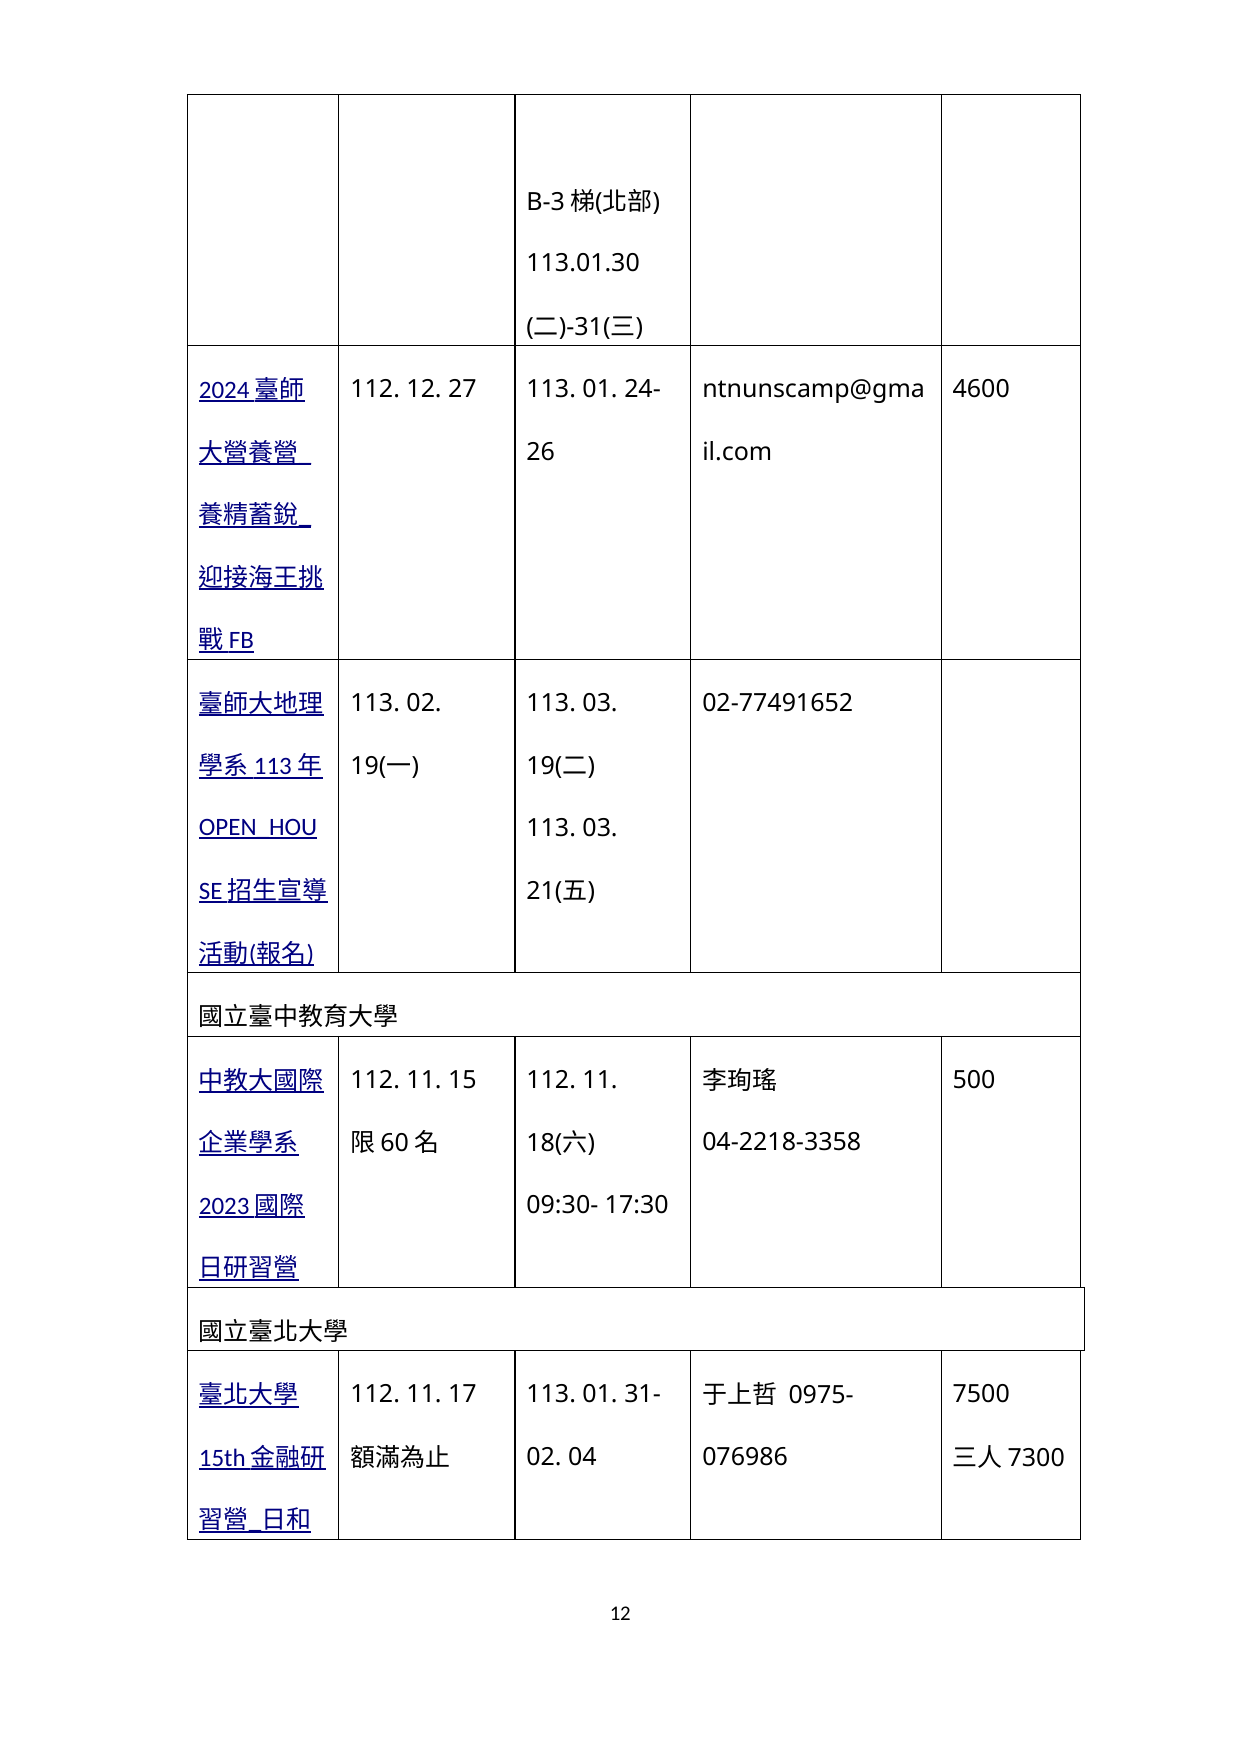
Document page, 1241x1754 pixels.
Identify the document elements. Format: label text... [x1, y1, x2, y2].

table_cell 中教大國際企業學系2023國際日研習營 [188, 1037, 338, 1287]
table_cell 112. 11. 17 額滿為止 [339, 1351, 514, 1539]
table_cell 2024臺師大營養營_養精蓄銳_迎接海王挑戰FB [188, 346, 338, 659]
table_cell 113. 02. 19(一) [339, 660, 514, 972]
table_cell ntnunscamp@gmail.com [691, 346, 941, 659]
table_cell 國立臺北大學 [188, 1288, 1084, 1350]
table_cell [1081, 1036, 1085, 1287]
table_cell [1081, 659, 1085, 972]
table_cell 113. 01. 31- 02. 04 [516, 1351, 690, 1539]
table_cell 112. 11. 18(六) 09:30- 17:30 [516, 1037, 690, 1287]
table_cell [188, 95, 338, 345]
table_cell [1081, 345, 1085, 659]
table_cell [1081, 972, 1085, 1036]
table_cell [942, 95, 1080, 345]
table_cell [1081, 94, 1085, 345]
table_cell 02-77491652 [691, 660, 941, 972]
table_cell 臺師大地理學系113 年OPEN_HOUSE招生宣導活動(報名) [188, 660, 338, 972]
table_cell [1081, 1351, 1085, 1414]
table_cell [1081, 1414, 1085, 1539]
table_cell B-3梯(北部) 113.01.30(二)-31(三) [516, 95, 690, 345]
table_cell [942, 660, 1080, 972]
table_cell 李珣瑤 04-2218-3358 [691, 1037, 941, 1287]
table_cell 4600 [942, 346, 1080, 659]
table_cell 7500 三人7300 [942, 1351, 1080, 1539]
table_cell 臺北大學15th金融研習營_日和 [188, 1351, 338, 1539]
table_cell [691, 95, 941, 345]
table_cell 113. 01. 24- 26 [516, 346, 690, 659]
table_cell [339, 95, 514, 345]
table_cell 112. 11. 15 限60名 [339, 1037, 514, 1287]
table_cell 113. 03. 19(二) 113. 03. 21(五) [516, 660, 690, 972]
table_cell 于上哲 0975-076986 [691, 1351, 941, 1539]
table_cell 112. 12. 27 [339, 346, 514, 659]
table_cell 國立臺中教育大學 [188, 973, 1080, 1036]
table_cell 500 [942, 1037, 1080, 1287]
